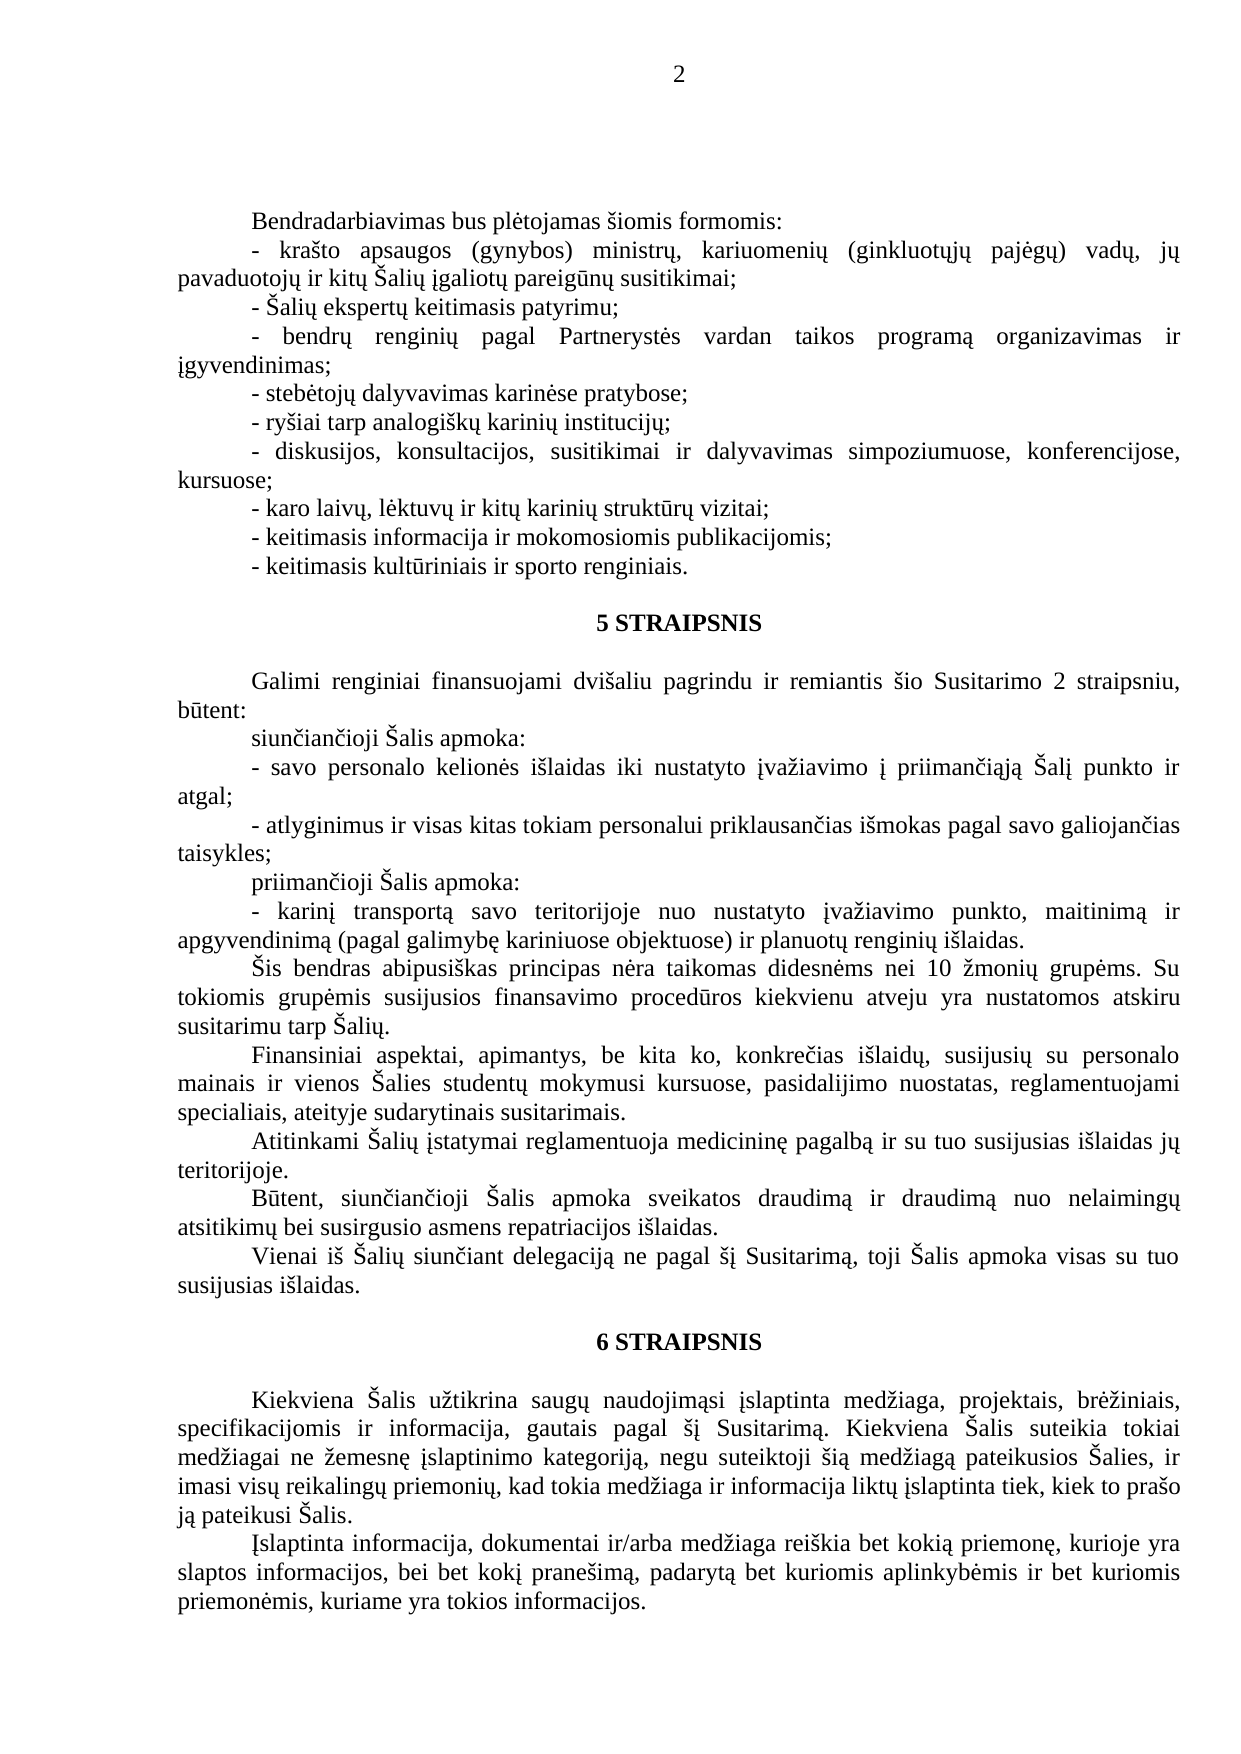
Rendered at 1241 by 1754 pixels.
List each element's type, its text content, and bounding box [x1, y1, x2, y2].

text Bendradarbiavimas bus plėtojamas šiomis formomis: [177, 206, 1181, 235]
text Būtent, siunčiančioji Šalis apmoka sveikatos draudimą ir draudimą nuo nelaimingų atsitikimų bei susirgusio asmens repatriacijos išlaidas. [177, 1183, 1181, 1241]
text - krašto apsaugos (gynybos) ministrų, kariuomenių (ginkluotųjų pajėgų) vadų, jų pavaduotojų ir kitų Šalių įgaliotų pareigūnų susitikimai; [177, 235, 1181, 292]
text Finansiniai aspektai, apimantys, be kita ko, konkrečias išlaidų, susijusių su personalo mainais ir vienos Šalies studentų mokymusi kursuose, pasidalijimo nuostatas, reglamentuojami specialiais, ateityje sudarytinais susitarimais. [177, 1040, 1181, 1126]
text - diskusijos, konsultacijos, susitikimai ir dalyvavimas simpoziumuose, konferencijose, kursuose; [177, 436, 1181, 493]
text 5 STRAIPSNIS [177, 608, 1181, 637]
text - stebėtojų dalyvavimas karinėse pratybose; [177, 378, 1181, 407]
text - atlyginimus ir visas kitas tokiam personalui priklausančias išmokas pagal savo galiojančias taisykles; [177, 810, 1181, 867]
text priimančioji Šalis apmoka: [177, 867, 1181, 896]
text siunčiančioji Šalis apmoka: [177, 723, 1181, 752]
text Kiekviena Šalis užtikrina saugų naudojimąsi įslaptinta medžiaga, projektais, brėžiniais, specifikacijomis ir informacija, gautais pagal šį Susitarimą. Kiekviena Šalis suteikia tokiai medžiagai ne žemesnę įslaptinimo kategoriją, negu suteiktoji šią medžiagą pateikusios Šalies, ir imasi visų reikalingų priemonių, kad tokia medžiaga ir informacija liktų įslaptinta tiek, kiek to prašo ją pateikusi Šalis. [177, 1385, 1181, 1528]
text - karinį transportą savo teritorijoje nuo nustatyto įvažiavimo punkto, maitinimą ir apgyvendinimą (pagal galimybę kariniuose objektuose) ir planuotų renginių išlaidas. [177, 896, 1181, 953]
text Vienai iš Šalių siunčiant delegaciją ne pagal šį Susitarimą, toji Šalis apmoka visas su tuo susijusias išlaidas. [177, 1241, 1181, 1298]
text - karo laivų, lėktuvų ir kitų karinių struktūrų vizitai; [177, 493, 1181, 522]
text Šis bendras abipusiškas principas nėra taikomas didesnėms nei 10 žmonių grupėms. Su tokiomis grupėmis susijusios finansavimo procedūros kiekvienu atveju yra nustatomos atskiru susitarimu tarp Šalių. [177, 953, 1181, 1040]
text Atitinkami Šalių įstatymai reglamentuoja medicininę pagalbą ir su tuo susijusias išlaidas jų teritorijoje. [177, 1126, 1181, 1183]
text 6 STRAIPSNIS [177, 1327, 1181, 1356]
text Įslaptinta informacija, dokumentai ir/arba medžiaga reiškia bet kokią priemonę, kurioje yra slaptos informacijos, bei bet kokį pranešimą, padarytą bet kuriomis aplinkybėmis ir bet kuriomis priemonėmis, kuriame yra tokios informacijos. [177, 1528, 1181, 1615]
text - savo personalo kelionės išlaidas iki nustatyto įvažiavimo į priimančiąją Šalį punkto ir atgal; [177, 752, 1181, 810]
text Galimi renginiai finansuojami dvišaliu pagrindu ir remiantis šio Susitarimo 2 straipsniu, būtent: [177, 666, 1181, 723]
text - ryšiai tarp analogiškų karinių institucijų; [177, 407, 1181, 436]
text - bendrų renginių pagal Partnerystės vardan taikos programą organizavimas ir įgyvendinimas; [177, 321, 1181, 378]
text - Šalių ekspertų keitimasis patyrimu; [177, 292, 1181, 321]
text - keitimasis kultūriniais ir sporto renginiais. [177, 551, 1181, 580]
text - keitimasis informacija ir mokomosiomis publikacijomis; [177, 522, 1181, 551]
